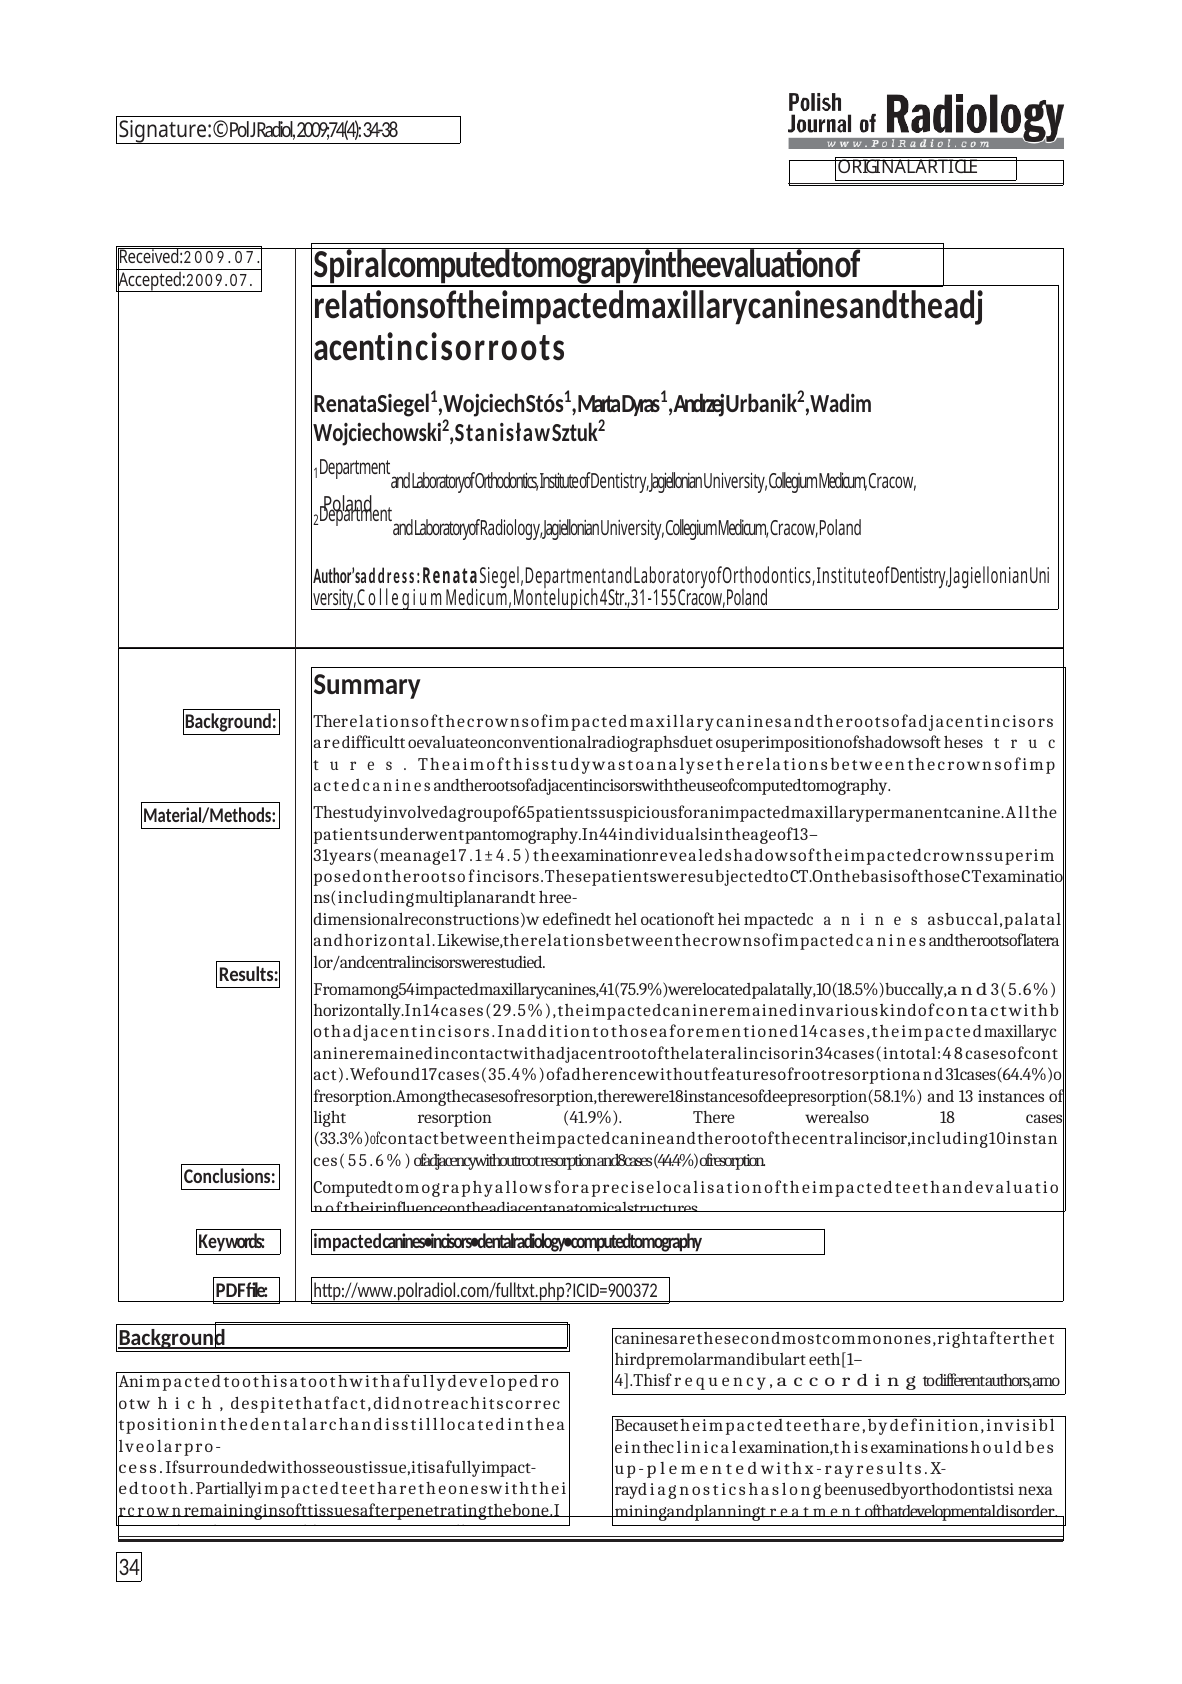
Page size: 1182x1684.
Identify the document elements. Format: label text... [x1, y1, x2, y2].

text [313, 244, 943, 248]
text Received:2009.07.20 [119, 249, 261, 269]
text Becausetheimpactedteethare,bydefinition,invisibleintheclinicalexamination,thisexaminationshouldbesup-plementedwithx-rayresults.X-raydiagnosticshaslongbeenusedbyorthodontistsinexaminingandplanningtreatmentofthatdevelopmentaldisorder. [614, 1417, 1063, 1516]
text Accepted:2009.07.20 [119, 270, 261, 291]
text relationsoftheimpactedmaxillarycaninesandtheadjacentincisorroots [313, 286, 993, 368]
text RenataSiegel1,WojciechStós1,MartaDyras1,AndrzejUrbanik2,WadimWojciechowski2,StanisławSztuk2 [313, 389, 874, 448]
text Spiralcomputedtomograpyintheevaluationof [313, 249, 943, 285]
picture [788, 90, 1065, 149]
text Signature:©PolJRadiol,2009;74(4):34-38 [118, 117, 460, 143]
text 1DepartmentandLaboratoryofOrthodontics,InstituteofDentistry,JagiellonianUniversity,CollegiumMedicum,Cracow, [313, 469, 1058, 494]
text impactedcanines•incisors•dentalradiology•computedtomography [313, 1230, 824, 1253]
text Keywords: [198, 1230, 279, 1253]
text Conclusions: [184, 1165, 279, 1189]
text Fromamong54impactedmaxillarycanines,41(75.9%)werelocatedpalatally,10(18.5%)buccally,and3(5.6%)horizontally.In14cases(29.5%),theimpactedcanineremainedinvariouskindofcontactwithbothadjacentincisors.Inadditiontothoseaforementioned14cases,theimpactedmaxillarycanineremainedincontactwithadjacentrootofthelateralincisorin34cases(intotal:48casesofcontact).Wefound17cases(35.4%)ofadherencewithoutfeaturesofrootresorptionand31cases(64.4%)ofresorption.Amongthecasesofresorption,therewere18instancesofdeepresorption(58.1%) and 13 instances of light resorption (41.9%). There werealso 18 cases (33.3%)ofcontactbetweentheimpactedcanineandtherootofthecentralincisor,including10instances(55.6%)ofadjacencywithoutrootresorptionand8cases(44.4%)ofresorption. [313, 979, 1063, 1171]
text Background [216, 1325, 567, 1347]
text Background [118, 1325, 215, 1347]
text Results: [219, 962, 279, 986]
text Poland [323, 494, 1058, 516]
text Thestudyinvolvedagroupof65patientssuspiciousforanimpactedmaxillarypermanentcanine.Allthepatientsunderwentpantomography.In44individualsintheageof13–31years(meanage17.1±4.5)theexaminationrevealedshadowsoftheimpactedcrownssuperimposedontherootsofincisors.ThesepatientsweresubjectedtoCT.OnthebasisofthoseCTexaminations(includingmultiplanarandthree-dimensionalreconstructions)wedefinedthelocationoftheimpactedcaninesasbuccal,palatalandhorizontal.Likewise,therelationsbetweenthecrownsofimpactedcaninesandtherootsoflateralor/andcentralincisorswerestudied. [313, 803, 1063, 972]
text Material/Methods: [143, 803, 279, 827]
text http://www.polradiol.com/fulltxt.php?ICID=900372 [313, 1278, 669, 1301]
text Background: [184, 710, 279, 734]
text 34 [118, 1553, 141, 1581]
text Computedtomographyallowsforapreciselocalisationoftheimpactedteethandevaluationoftheirinfluenceontheadjacentanatomicalstructures. [313, 1177, 1063, 1211]
text Author’saddress:RenataSiegel,DepartmentandLaboratoryofOrthodontics,InstituteofDentistry,JagiellonianUniversity,CollegiumMedicum,Montelupich4Str.,31-155Cracow,Poland [313, 565, 1056, 609]
text PDFfile: [215, 1278, 279, 1301]
text caninesarethesecondmostcommonones,rightafterthethirdpremolarmandibularteeth[1–4].Thisfrequency,accordingtodifferentauthors,amountsto0.9–5.2%[3–8]. [614, 1329, 1063, 1394]
text ORIGINALARTICLE [837, 161, 1016, 178]
text Summary [313, 668, 1063, 701]
text 2DepartmentandLaboratoryofRadiology,JagiellonianUniversity,CollegiumMedicum,Cracow,Poland [313, 516, 1058, 540]
text Animpactedtoothisatoothwithafullydevelopedrootwhich,despitethatfact,didnotreachitscorrectpositioninthedentalarchandisstilllocatedinthealveolarpro-cess.Ifsurroundedwithosseoustissue,itisafullyimpact-edtooth.Partiallyimpactedteetharetheoneswiththeircrownremaininginsofttissuesafterpenetratingthebone.Impactedmaybeeverytoothbutpermanentmaxillary [118, 1373, 567, 1516]
text Therelationsofthecrownsofimpactedmaxillarycaninesandtherootsofadjacentincisorsaredifficulttoevaluateonconventionalradiographsduetosuperimpositionofshadowsofthesestructures.Theaimofthisstudywastoanalysetherelationsbetweenthecrownsofimpactedcaninesandtherootsofadjacentincisorswiththeuseofcomputedtomography. [313, 711, 1063, 796]
